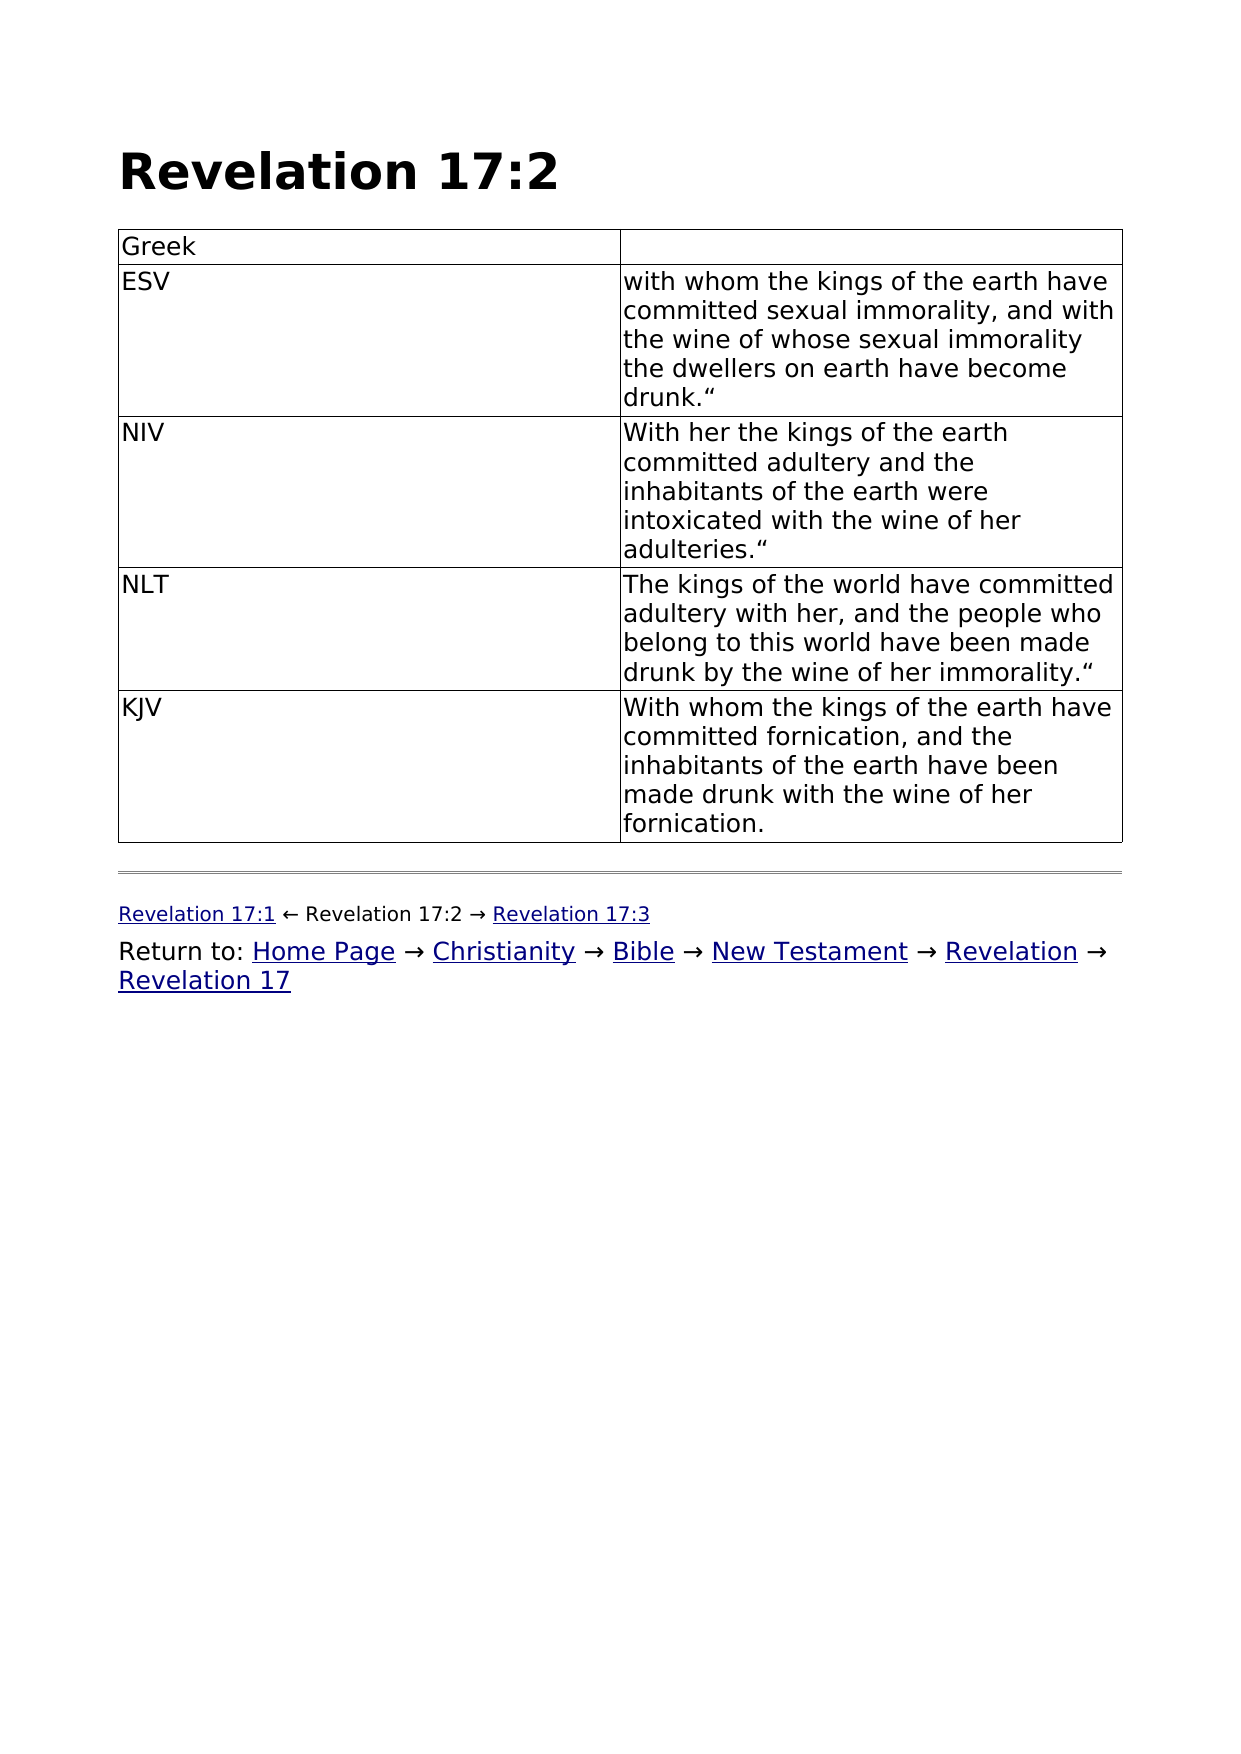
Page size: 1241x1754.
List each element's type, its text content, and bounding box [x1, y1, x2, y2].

table_cell With her the kings of the earth committed adultery and the inhabitants of the earth were intoxicated with the wine of her adulteries.“ [621, 417, 1122, 567]
table_cell NLT [119, 568, 620, 690]
table_header [621, 230, 1122, 264]
text Return to: Home Page → Christianity → Bible → New Testament → Revelation → Revelation 17 [118, 937, 1122, 995]
table_cell NIV [119, 417, 620, 567]
table_cell The kings of the world have committed adultery with her, and the people who belong to this world have been made drunk by the wine of her immorality.“ [621, 568, 1122, 690]
table_cell with whom the kings of the earth have committed sexual immorality, and with the wine of whose sexual immorality the dwellers on earth have become drunk.“ [621, 265, 1122, 416]
table_cell With whom the kings of the earth have committed fornication, and the inhabitants of the earth have been made drunk with the wine of her fornication. [621, 691, 1122, 842]
subtitle Revelation 17:2 [118, 143, 1122, 201]
table_cell KJV [119, 691, 620, 842]
table_header Greek [119, 230, 620, 264]
table_cell ESV [119, 265, 620, 416]
text Revelation 17:1 ← Revelation 17:2 → Revelation 17:3 [118, 903, 1122, 937]
